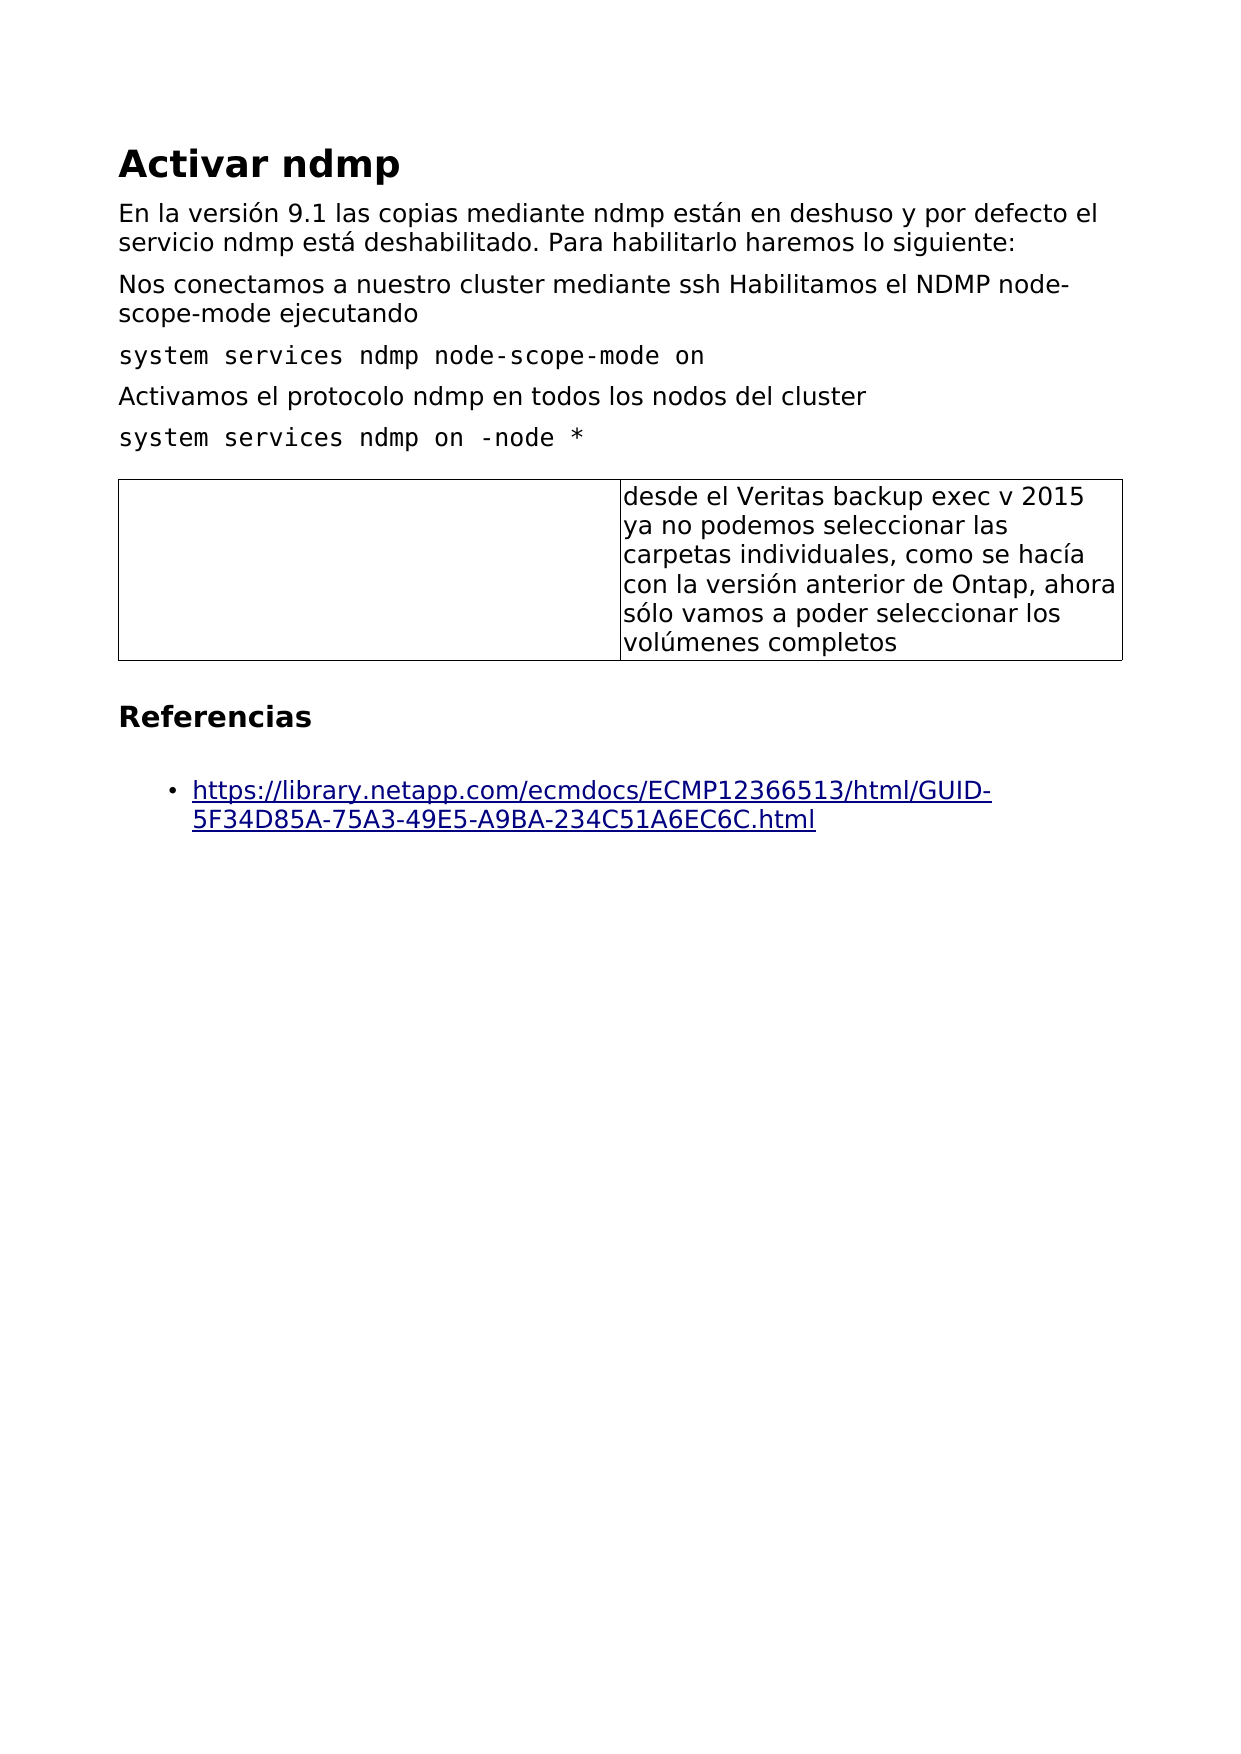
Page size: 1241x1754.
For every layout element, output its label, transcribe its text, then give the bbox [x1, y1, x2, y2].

subtitle Activar ndmp [118, 143, 1122, 187]
text En la versión 9.1 las copias mediante ndmp están en deshuso y por defecto el servicio ndmp está deshabilitado. Para habilitarlo haremos lo siguiente: [118, 199, 1122, 258]
list https://library.netapp.com/ecmdocs/ECMP12366513/html/GUID-5F34D85A-75A3-49E5-A9BA-234C51A6EC6C.html [177, 776, 1122, 834]
text system services ndmp on -node * [118, 423, 1122, 453]
subtitle Referencias [118, 700, 1122, 734]
text Activamos el protocolo ndmp en todos los nodos del cluster [118, 382, 1122, 411]
text Nos conectamos a nuestro cluster mediante ssh Habilitamos el NDMP node-scope-mode ejecutando [118, 270, 1122, 328]
table_header [119, 480, 620, 660]
table_header desde el Veritas backup exec v 2015 ya no podemos seleccionar las carpetas individuales, como se hacía con la versión anterior de Ontap, ahora sólo vamos a poder seleccionar los volúmenes completos [621, 480, 1122, 660]
text system services ndmp node-scope-mode on [118, 341, 1122, 370]
